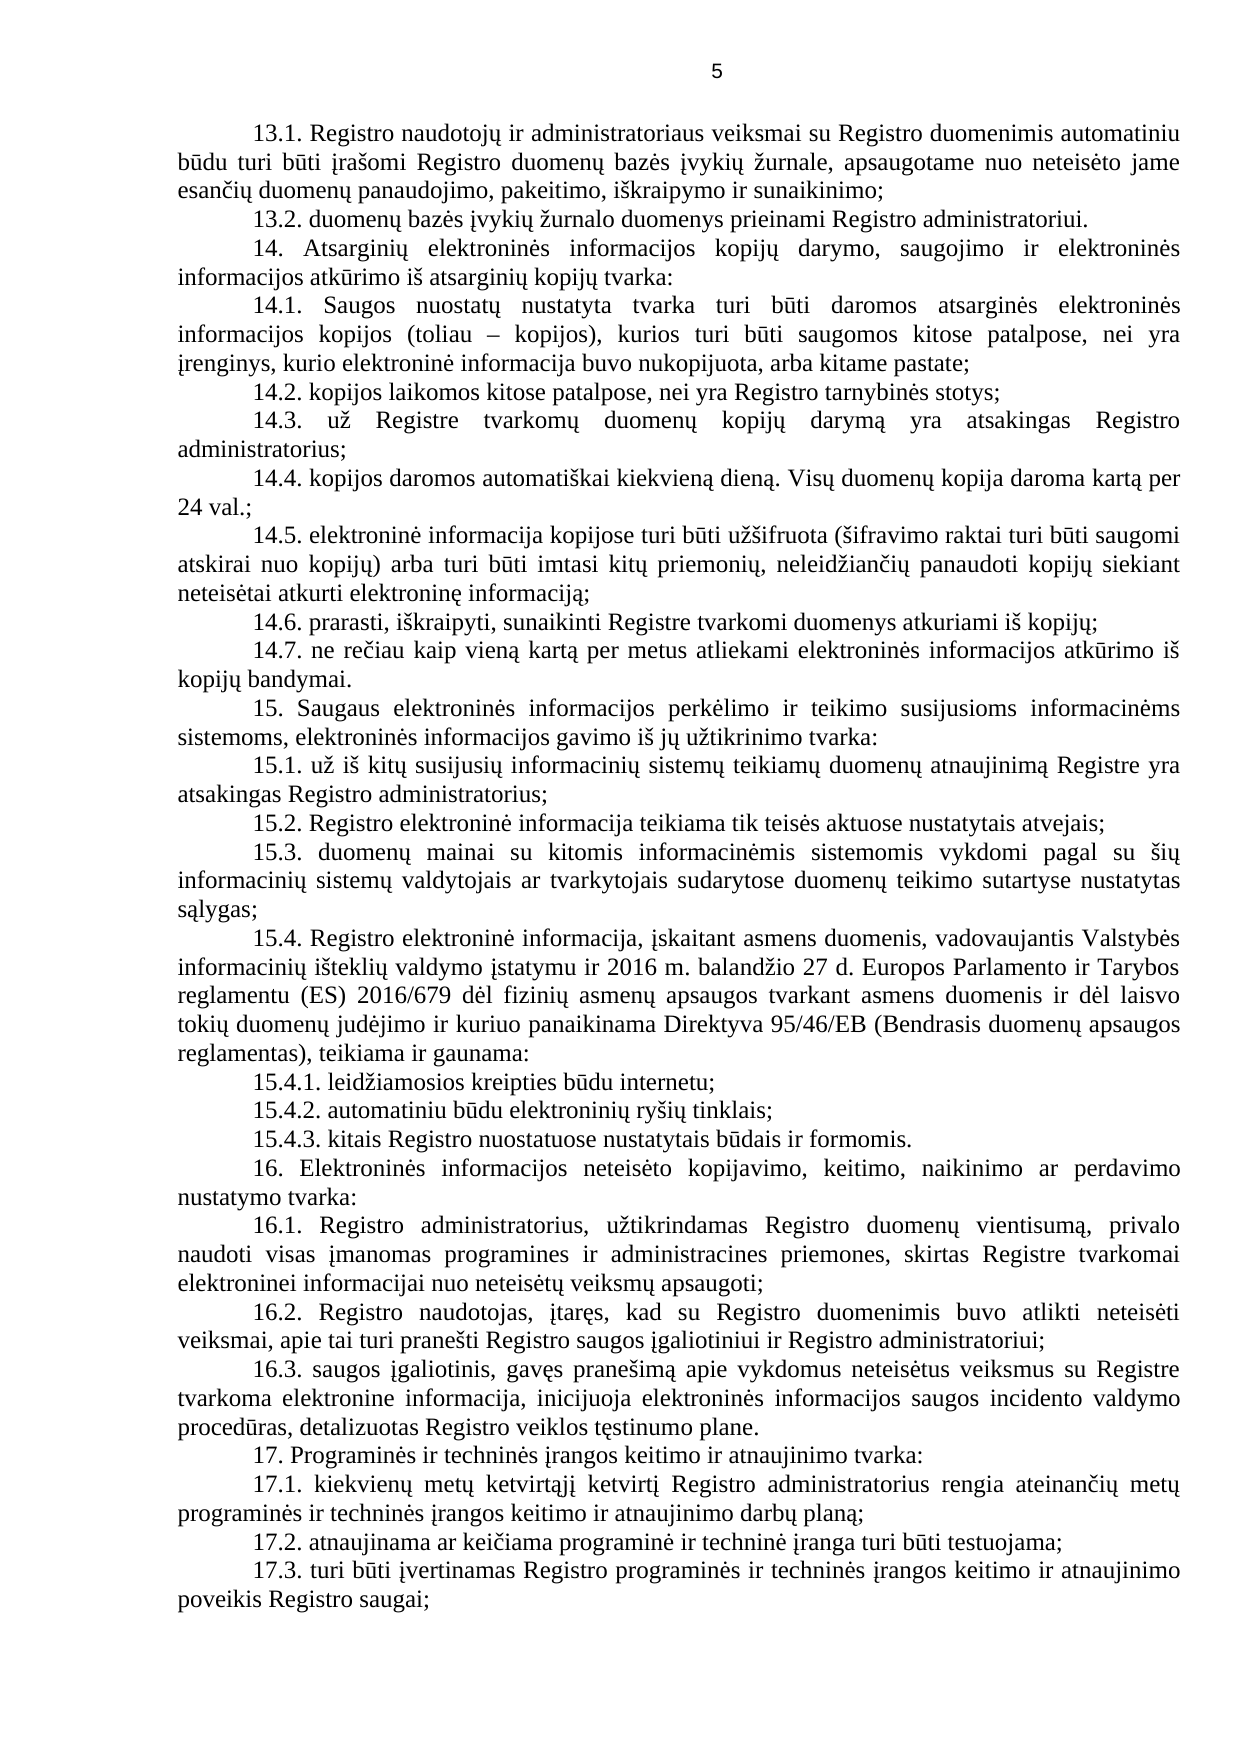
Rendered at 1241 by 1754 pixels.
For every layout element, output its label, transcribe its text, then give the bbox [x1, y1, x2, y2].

text 14.3. už Registre tvarkomų duomenų kopijų darymą yra atsakingas Registro administratorius; [177, 406, 1181, 463]
text 17. Programinės ir techninės įrangos keitimo ir atnaujinimo tvarka: [177, 1441, 1181, 1469]
text 16.3. saugos įgaliotinis, gavęs pranešimą apie vykdomus neteisėtus veiksmus su Registre tvarkoma elektronine informacija, inicijuoja elektroninės informacijos saugos incidento valdymo procedūras, detalizuotas Registro veiklos tęstinumo plane. [177, 1354, 1181, 1441]
text 13.1. Registro naudotojų ir administratoriaus veiksmai su Registro duomenimis automatiniu būdu turi būti įrašomi Registro duomenų bazės įvykių žurnale, apsaugotame nuo neteisėto jame esančių duomenų panaudojimo, pakeitimo, iškraipymo ir sunaikinimo; [177, 118, 1181, 204]
text 13.2. duomenų bazės įvykių žurnalo duomenys prieinami Registro administratoriui. [177, 204, 1181, 233]
text 15.4.1. leidžiamosios kreipties būdu internetu; [177, 1067, 1181, 1096]
text 15.2. Registro elektroninė informacija teikiama tik teisės aktuose nustatytais atvejais; [177, 808, 1181, 837]
text 17.1. kiekvienų metų ketvirtąjį ketvirtį Registro administratorius rengia ateinančių metų programinės ir techninės įrangos keitimo ir atnaujinimo darbų planą; [177, 1469, 1181, 1527]
text 17.2. atnaujinama ar keičiama programinė ir techninė įranga turi būti testuojama; [177, 1527, 1181, 1556]
text 14. Atsarginių elektroninės informacijos kopijų darymo, saugojimo ir elektroninės informacijos atkūrimo iš atsarginių kopijų tvarka: [177, 233, 1181, 291]
text 15.4.3. kitais Registro nuostatuose nustatytais būdais ir formomis. [177, 1124, 1181, 1153]
text 14.4. kopijos daromos automatiškai kiekvieną dieną. Visų duomenų kopija daroma kartą per 24 val.; [177, 463, 1181, 521]
text 14.7. ne rečiau kaip vieną kartą per metus atliekami elektroninės informacijos atkūrimo iš kopijų bandymai. [177, 636, 1181, 693]
text 14.5. elektroninė informacija kopijose turi būti užšifruota (šifravimo raktai turi būti saugomi atskirai nuo kopijų) arba turi būti imtasi kitų priemonių, neleidžiančių panaudoti kopijų siekiant neteisėtai atkurti elektroninę informaciją; [177, 521, 1181, 607]
text 14.2. kopijos laikomos kitose patalpose, nei yra Registro tarnybinės stotys; [177, 377, 1181, 406]
text 14.1. Saugos nuostatų nustatyta tvarka turi būti daromos atsarginės elektroninės informacijos kopijos (toliau – kopijos), kurios turi būti saugomos kitose patalpose, nei yra įrenginys, kurio elektroninė informacija buvo nukopijuota, arba kitame pastate; [177, 291, 1181, 377]
text 17.3. turi būti įvertinamas Registro programinės ir techninės įrangos keitimo ir atnaujinimo poveikis Registro saugai; [177, 1556, 1181, 1613]
text 16. Elektroninės informacijos neteisėto kopijavimo, keitimo, naikinimo ar perdavimo nustatymo tvarka: [177, 1153, 1181, 1211]
text 16.1. Registro administratorius, užtikrindamas Registro duomenų vientisumą, privalo naudoti visas įmanomas programines ir administracines priemones, skirtas Registre tvarkomai elektroninei informacijai nuo neteisėtų veiksmų apsaugoti; [177, 1211, 1181, 1297]
text 16.2. Registro naudotojas, įtaręs, kad su Registro duomenimis buvo atlikti neteisėti veiksmai, apie tai turi pranešti Registro saugos įgaliotiniui ir Registro administratoriui; [177, 1297, 1181, 1354]
text 15.3. duomenų mainai su kitomis informacinėmis sistemomis vykdomi pagal su šių informacinių sistemų valdytojais ar tvarkytojais sudarytose duomenų teikimo sutartyse nustatytas sąlygas; [177, 837, 1181, 923]
text 14.6. prarasti, iškraipyti, sunaikinti Registre tvarkomi duomenys atkuriami iš kopijų; [177, 607, 1181, 636]
text 15. Saugaus elektroninės informacijos perkėlimo ir teikimo susijusioms informacinėms sistemoms, elektroninės informacijos gavimo iš jų užtikrinimo tvarka: [177, 693, 1181, 751]
text 15.4.2. automatiniu būdu elektroninių ryšių tinklais; [177, 1096, 1181, 1124]
text 15.1. už iš kitų susijusių informacinių sistemų teikiamų duomenų atnaujinimą Registre yra atsakingas Registro administratorius; [177, 751, 1181, 808]
text 15.4. Registro elektroninė informacija, įskaitant asmens duomenis, vadovaujantis Valstybės informacinių išteklių valdymo įstatymu ir 2016 m. balandžio 27 d. Europos Parlamento ir Tarybos reglamentu (ES) 2016/679 dėl fizinių asmenų apsaugos tvarkant asmens duomenis ir dėl laisvo tokių duomenų judėjimo ir kuriuo panaikinama Direktyva 95/46/EB (Bendrasis duomenų apsaugos reglamentas), teikiama ir gaunama: [177, 923, 1181, 1067]
